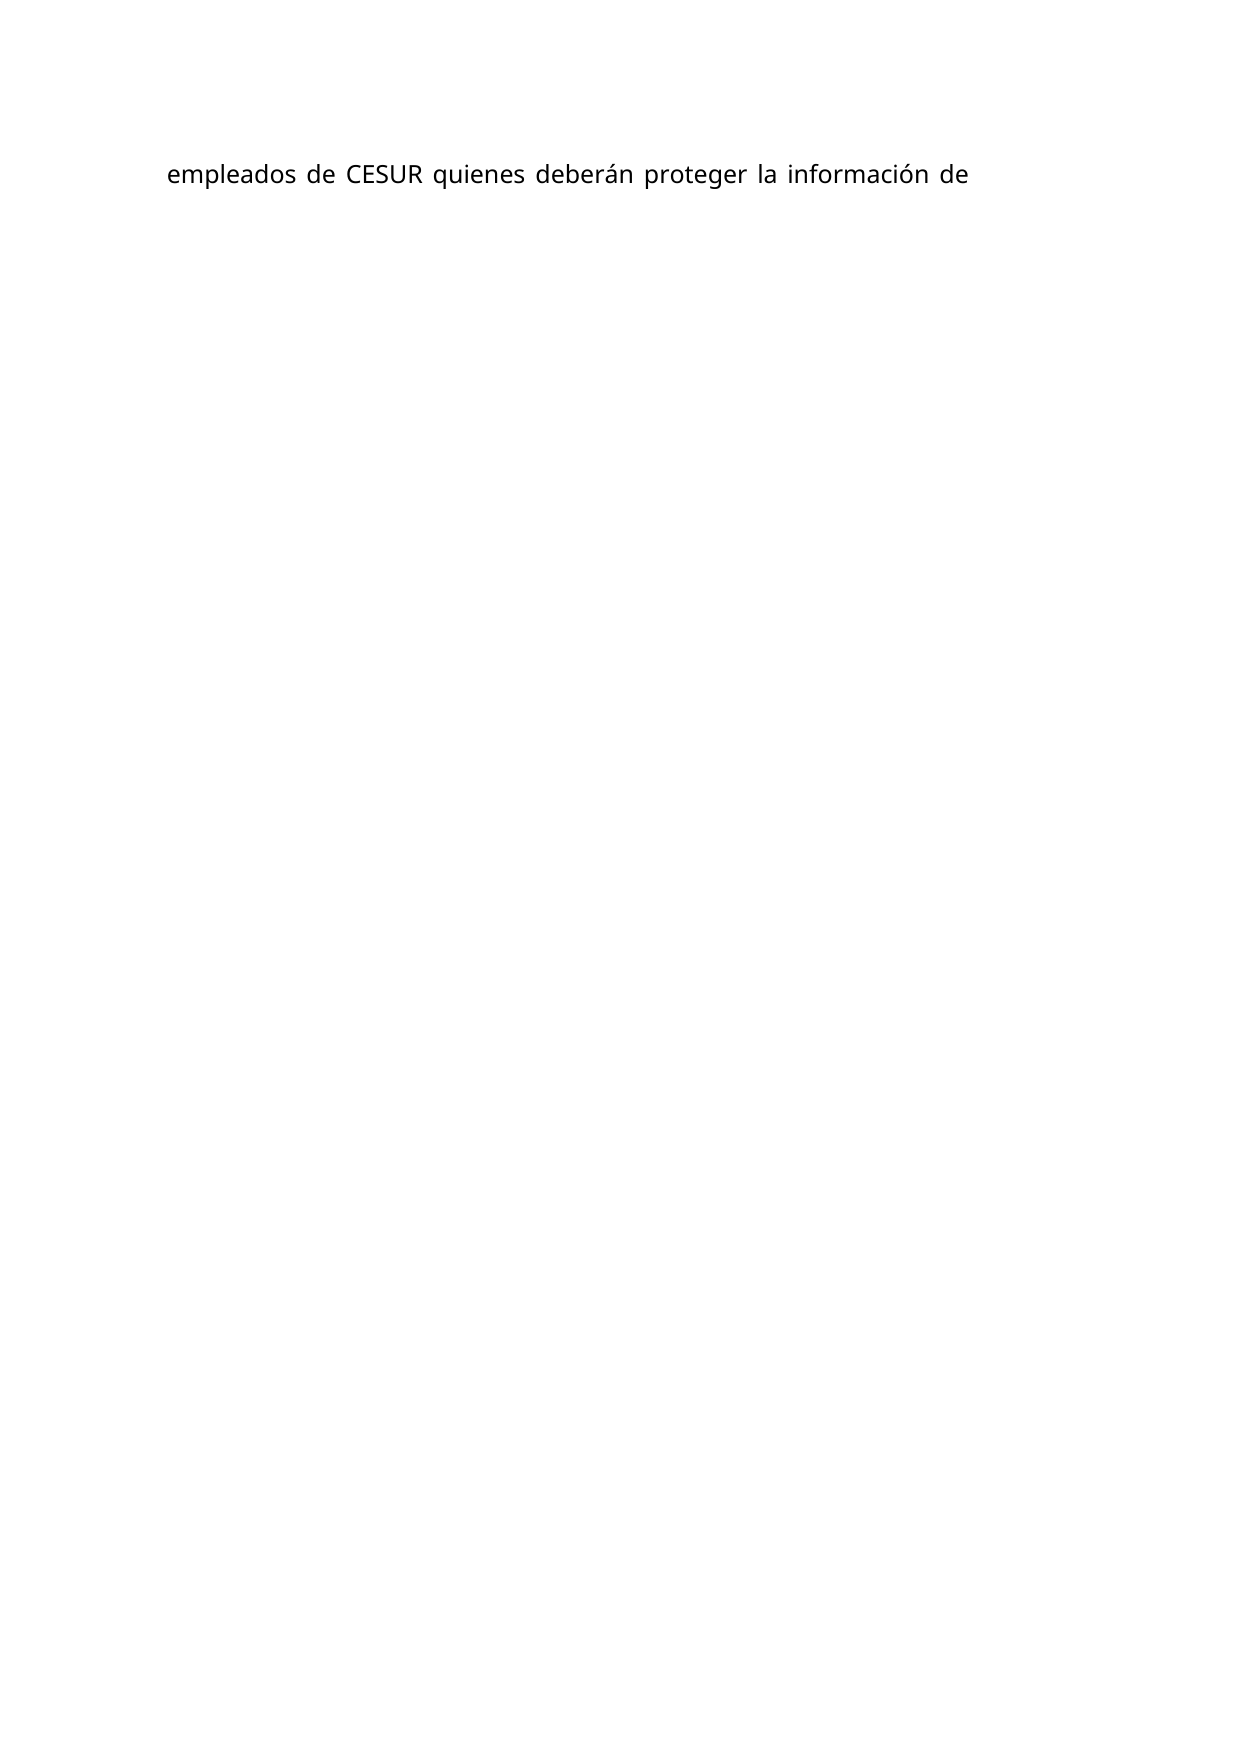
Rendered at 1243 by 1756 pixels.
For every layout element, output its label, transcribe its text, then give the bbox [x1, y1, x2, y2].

list La seguridad de la información es una actividad que compete a todos los empleados de CESUR quienes deberán proteger la información de [148, 156, 1066, 190]
